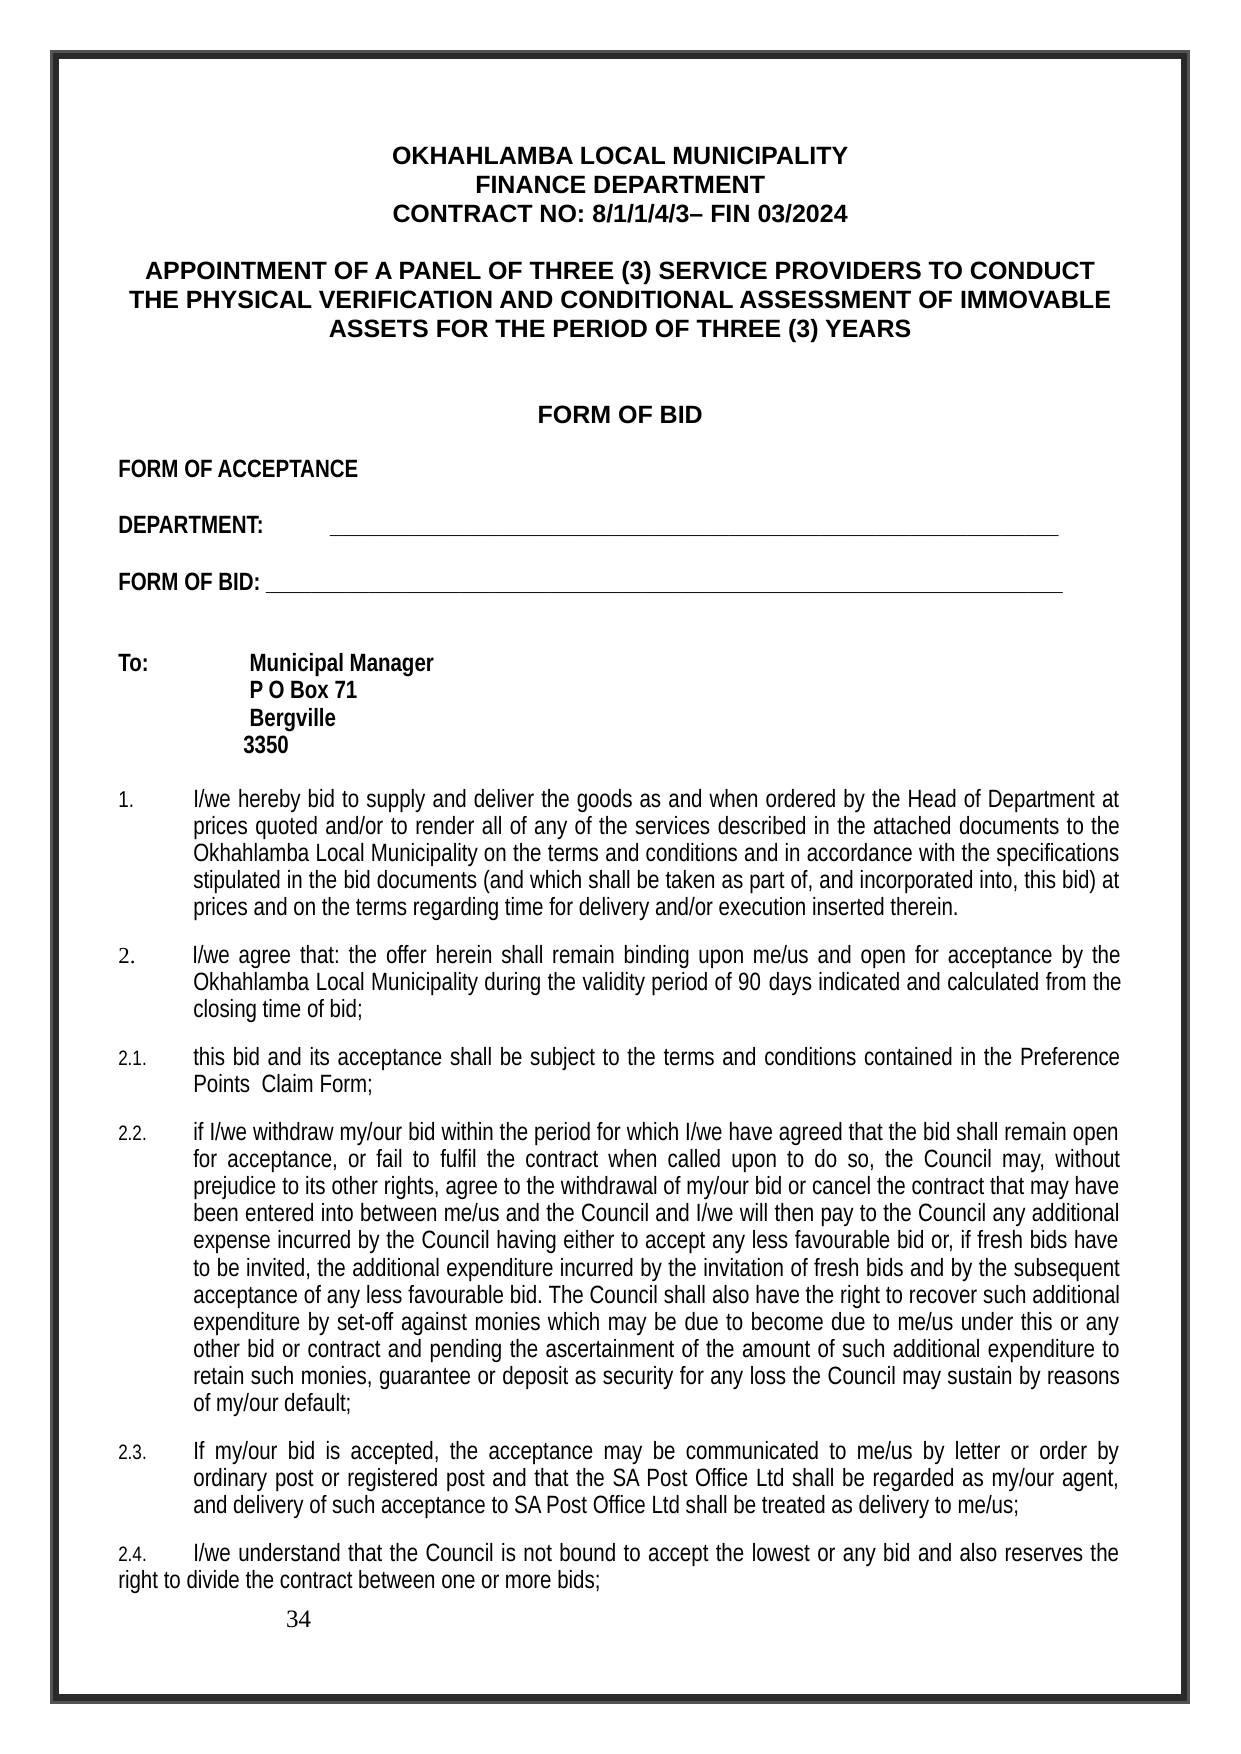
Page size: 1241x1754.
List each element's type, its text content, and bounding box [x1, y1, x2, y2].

text FORM OF BID: ______________________________________________________________________ [118, 567, 1138, 596]
text CONTRACT NO: 8/1/1/4/3– FIN 03/2024 [118, 199, 1122, 227]
text OKHAHLAMBA LOCAL MUNICIPALITY [118, 141, 1122, 170]
text FORM OF BID [118, 400, 1122, 429]
text FINANCE DEPARTMENT [118, 170, 1122, 199]
text FORM OF ACCEPTANCE [118, 456, 1122, 483]
list I/we hereby bid to supply and deliver the goods as and when ordered by the Head of Department at prices quoted and/or to render all of any of the services described in the attached documents to the Okhahlamba Local Municipality on the terms and conditions and in accordance with the specifications stipulated in the bid documents (and which shall be taken as part of, and incorporated into, this bid) at prices and on the terms regarding time for delivery and/or execution inserted therein. [118, 786, 1122, 921]
text To: Municipal Manager [118, 650, 1122, 677]
text DEPARTMENT: ________________________________________________________________ [118, 510, 1138, 539]
text P O Box 71 [118, 677, 1122, 704]
text Bergville [118, 704, 1122, 731]
list I/we understand that the Council is not bound to accept the lowest or any bid and also reserves the right to divide the contract between one or more bids; [118, 1540, 1122, 1594]
list if I/we withdraw my/our bid within the period for which I/we have agreed that the bid shall remain open for acceptance, or fail to fulfil the contract when called upon to do so, the Council may, without prejudice to its other rights, agree to the withdrawal of my/our bid or cancel the contract that may have been entered into between me/us and the Council and I/we will then pay to the Council any additional expense incurred by the Council having either to accept any less favourable bid or, if fresh bids have to be invited, the additional expenditure incurred by the invitation of fresh bids and by the subsequent acceptance of any less favourable bid. The Council shall also have the right to recover such additional expenditure by set-off against monies which may be due to become due to me/us under this or any other bid or contract and pending the ascertainment of the amount of such additional expenditure to retain such monies, guarantee or deposit as security for any loss the Council may sustain by reasons of my/our default; [118, 1119, 1122, 1417]
list this bid and its acceptance shall be subject to the terms and conditions contained in the Preference Points Claim Form; [118, 1044, 1122, 1098]
text APPOINTMENT OF A PANEL OF THREE (3) SERVICE PROVIDERS TO CONDUCT THE PHYSICAL VERIFICATION AND CONDITIONAL ASSESSMENT OF IMMOVABLE ASSETS FOR THE PERIOD OF THREE (3) YEARS [118, 256, 1122, 342]
text 3350 [118, 731, 1122, 758]
list If my/our bid is accepted, the acceptance may be communicated to me/us by letter or order by ordinary post or registered post and that the SA Post Office Ltd shall be regarded as my/our agent, and delivery of such acceptance to SA Post Office Ltd shall be treated as delivery to me/us; [118, 1438, 1122, 1519]
list I/we agree that: the offer herein shall remain binding upon me/us and open for acceptance by the Okhahlamba Local Municipality during the validity period of 90 days indicated and calculated from the closing time of bid; [118, 942, 1122, 1023]
